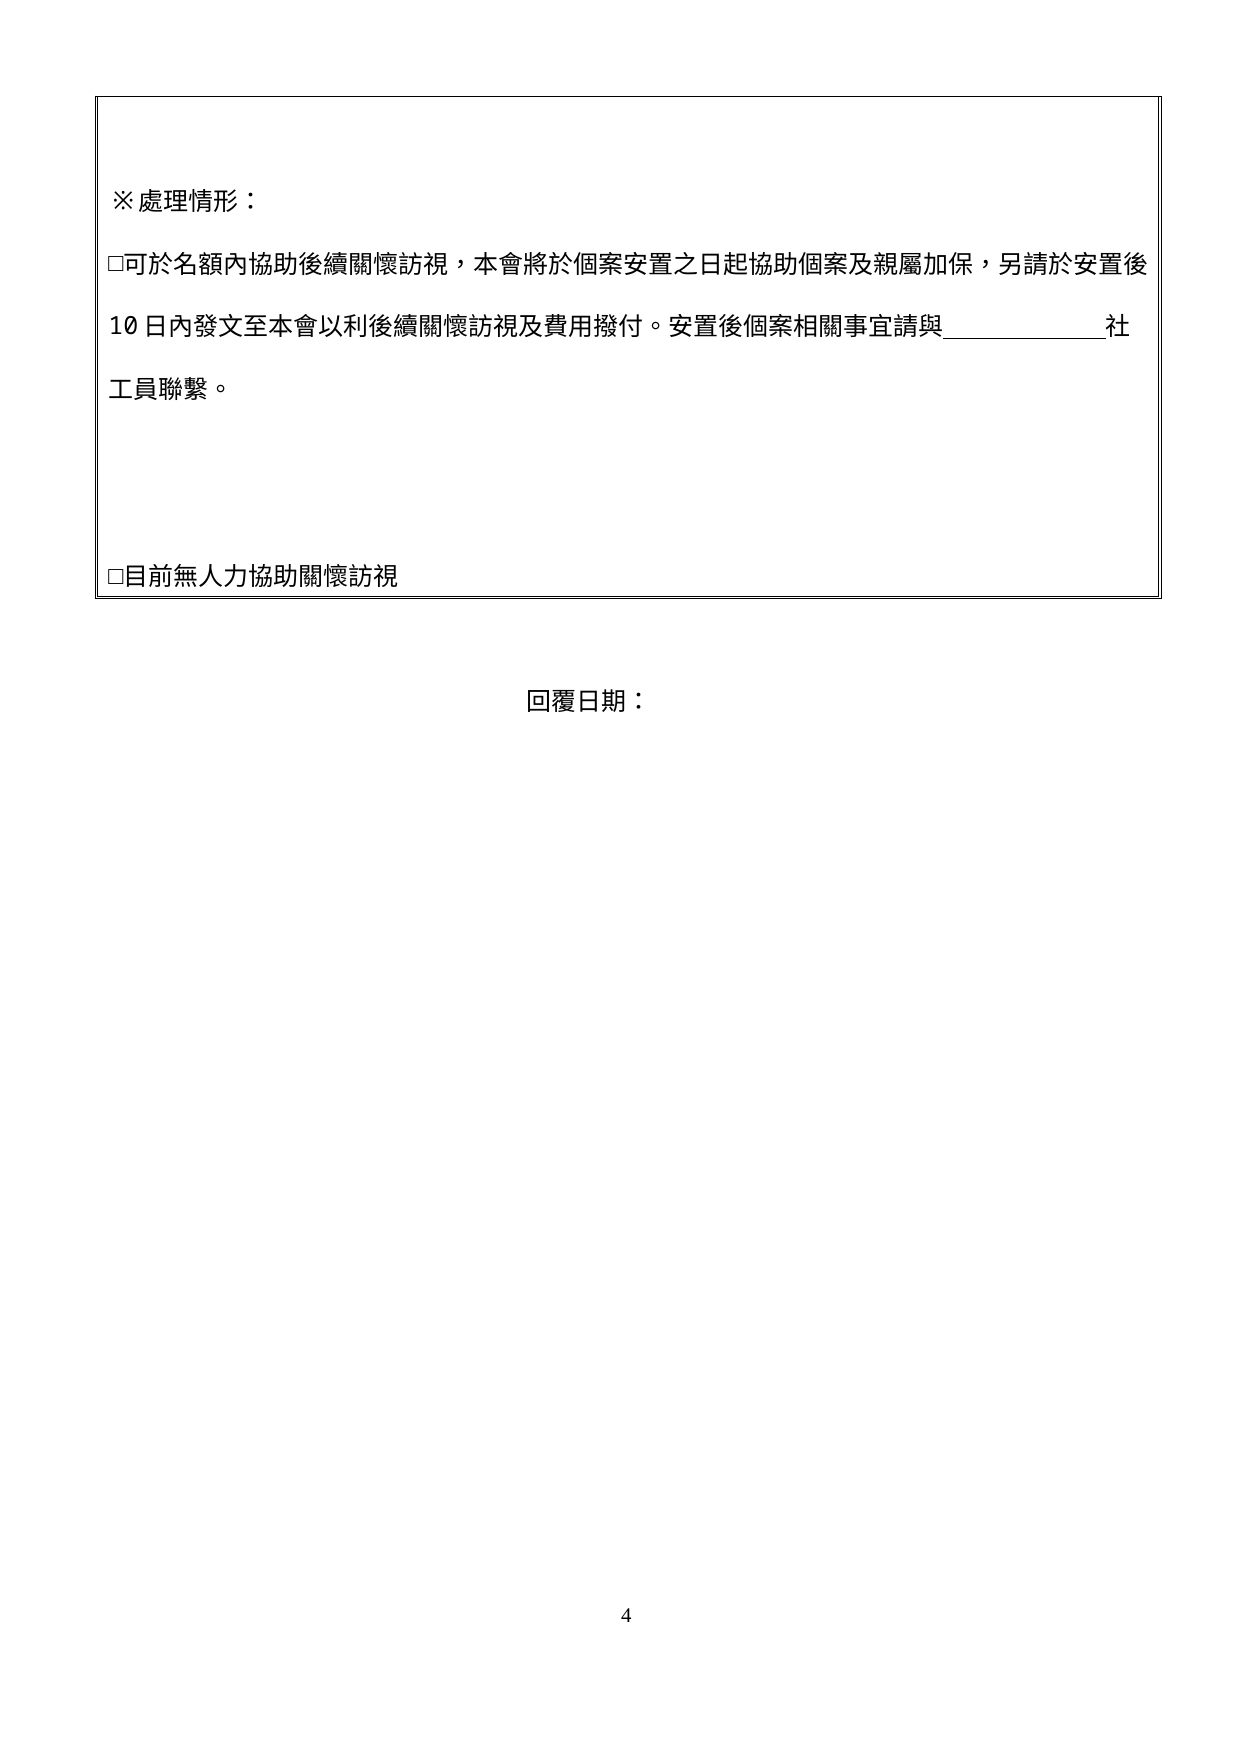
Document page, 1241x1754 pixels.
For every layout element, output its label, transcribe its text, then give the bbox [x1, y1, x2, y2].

text 回覆日期： [130, 658, 1122, 721]
table_cell ※處理情形： □可於名額內協助後續關懷訪視，本會將於個案安置之日起協助個案及親屬加保，另請於安置後10日內發文至本會以利後續關懷訪視及費用撥付。安置後個案相關事宜請與 社工員聯繫。 □目前無人力協助關懷訪視 [98, 97, 1158, 596]
